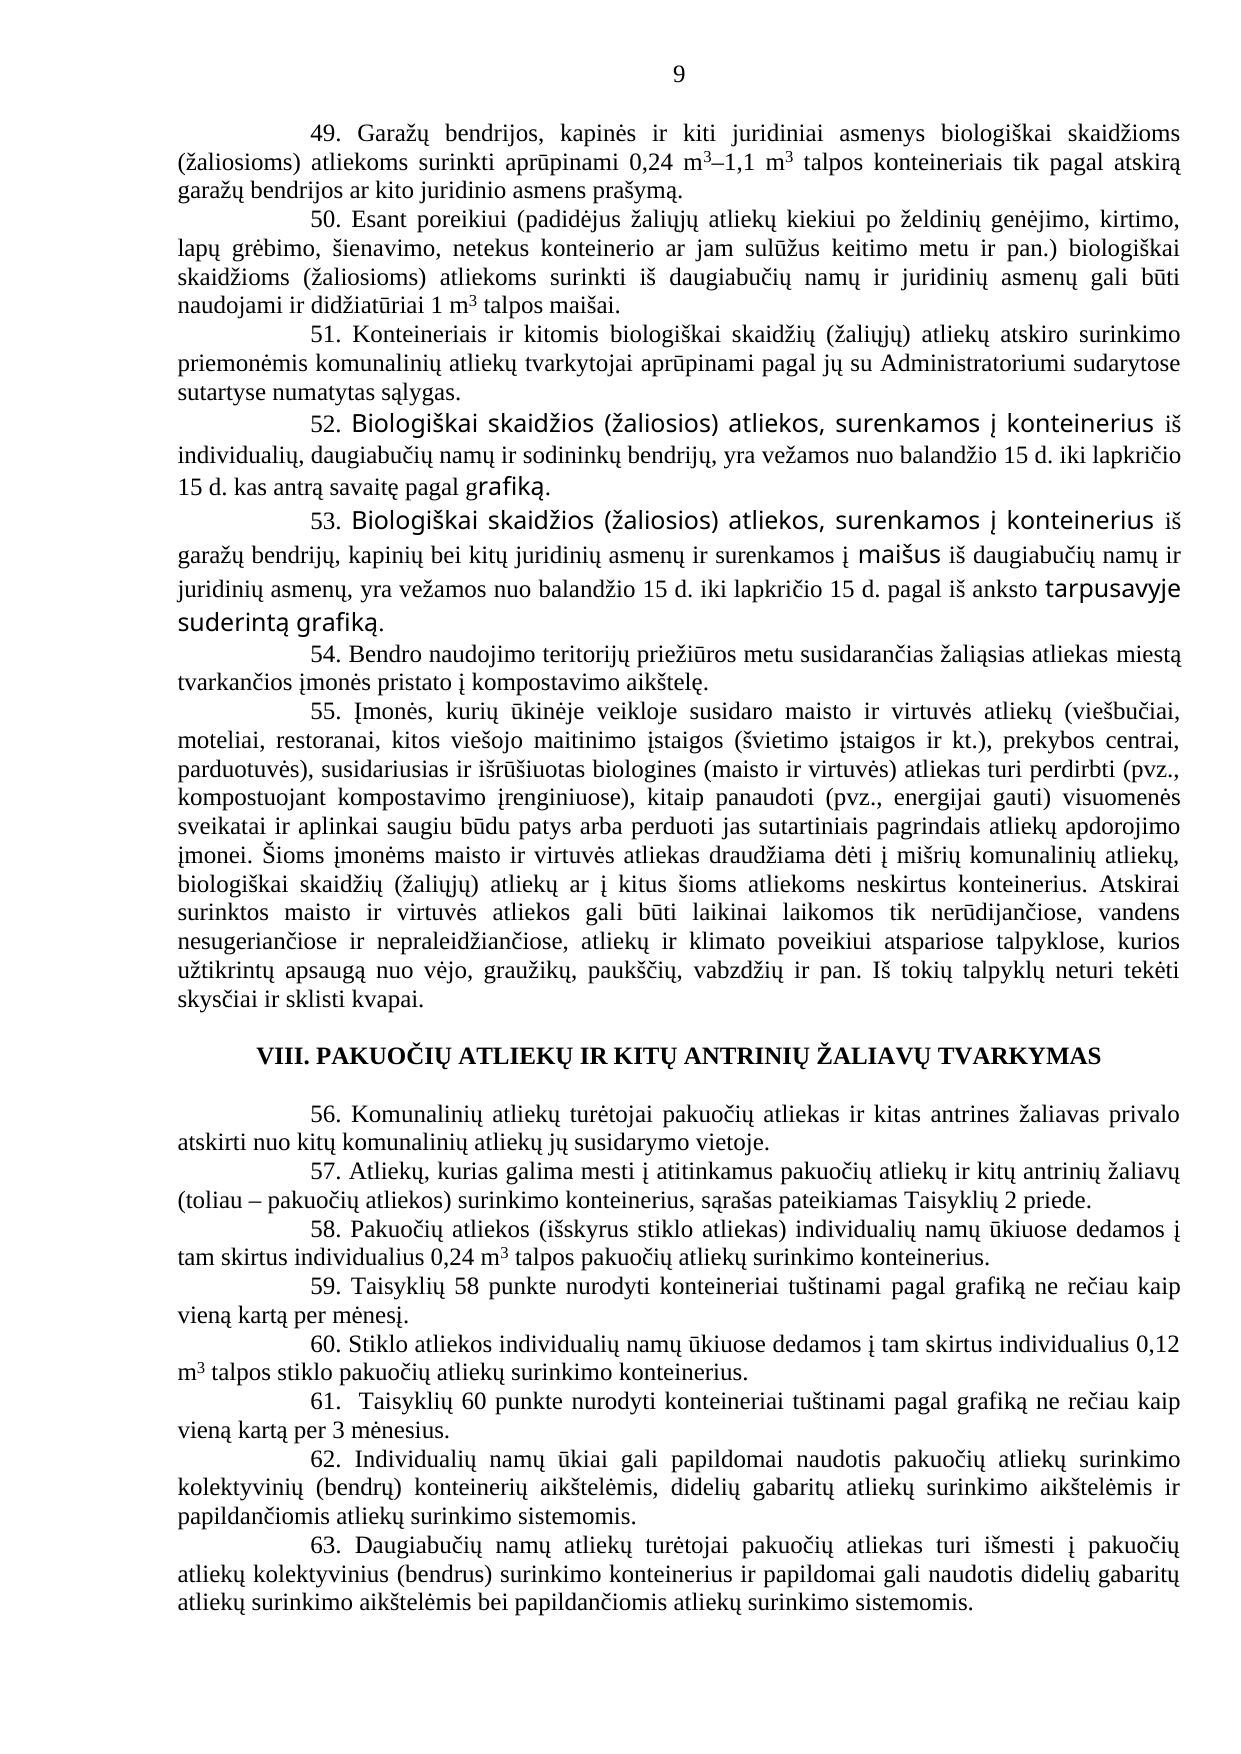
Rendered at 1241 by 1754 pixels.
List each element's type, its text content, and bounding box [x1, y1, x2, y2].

text 61. Taisyklių 60 punkte nurodyti konteineriai tuštinami pagal grafiką ne rečiau kaip vieną kartą per 3 mėnesius. [177, 1386, 1181, 1444]
text 52. Biologiškai skaidžios (žaliosios) atliekos, surenkamos į konteinerius iš individualių, daugiabučių namų ir sodininkų bendrijų, yra vežamos nuo balandžio 15 d. iki lapkričio 15 d. kas antrą savaitę pagal grafiką. [177, 406, 1181, 502]
text 60. Stiklo atliekos individualių namų ūkiuose dedamos į tam skirtus individualius 0,12 m3 talpos stiklo pakuočių atliekų surinkimo konteinerius. [177, 1329, 1181, 1386]
text 49. Garažų bendrijos, kapinės ir kiti juridiniai asmenys biologiškai skaidžioms (žaliosioms) atliekoms surinkti aprūpinami 0,24 m3–1,1 m3 talpos konteineriais tik pagal atskirą garažų bendrijos ar kito juridinio asmens prašymą. [177, 118, 1181, 204]
text 54. Bendro naudojimo teritorijų priežiūros metu susidarančias žaliąsias atliekas miestą tvarkančios įmonės pristato į kompostavimo aikštelę. [177, 639, 1181, 696]
text 50. Esant poreikiui (padidėjus žaliųjų atliekų kiekiui po želdinių genėjimo, kirtimo, lapų grėbimo, šienavimo, netekus konteinerio ar jam sulūžus keitimo metu ir pan.) biologiškai skaidžioms (žaliosioms) atliekoms surinkti iš daugiabučių namų ir juridinių asmenų gali būti naudojami ir didžiatūriai 1 m3 talpos maišai. [177, 204, 1181, 319]
text 58. Pakuočių atliekos (išskyrus stiklo atliekas) individualių namų ūkiuose dedamos į tam skirtus individualius 0,24 m3 talpos pakuočių atliekų surinkimo konteinerius. [177, 1214, 1181, 1271]
text 63. Daugiabučių namų atliekų turėtojai pakuočių atliekas turi išmesti į pakuočių atliekų kolektyvinius (bendrus) surinkimo konteinerius ir papildomai gali naudotis didelių gabaritų atliekų surinkimo aikštelėmis bei papildančiomis atliekų surinkimo sistemomis. [177, 1530, 1181, 1616]
text 53. Biologiškai skaidžios (žaliosios) atliekos, surenkamos į konteinerius iš garažų bendrijų, kapinių bei kitų juridinių asmenų ir surenkamos į maišus iš daugiabučių namų ir juridinių asmenų, yra vežamos nuo balandžio 15 d. iki lapkričio 15 d. pagal iš anksto tarpusavyje suderintą grafiką. [177, 502, 1181, 639]
text 62. Individualių namų ūkiai gali papildomai naudotis pakuočių atliekų surinkimo kolektyvinių (bendrų) konteinerių aikštelėmis, didelių gabaritų atliekų surinkimo aikštelėmis ir papildančiomis atliekų surinkimo sistemomis. [177, 1444, 1181, 1530]
text 51. Konteineriais ir kitomis biologiškai skaidžių (žaliųjų) atliekų atskiro surinkimo priemonėmis komunalinių atliekų tvarkytojai aprūpinami pagal jų su Administratoriumi sudarytose sutartyse numatytas sąlygas. [177, 319, 1181, 406]
text 59. Taisyklių 58 punkte nurodyti konteineriai tuštinami pagal grafiką ne rečiau kaip vieną kartą per mėnesį. [177, 1271, 1181, 1329]
text 57. Atliekų, kurias galima mesti į atitinkamus pakuočių atliekų ir kitų antrinių žaliavų (toliau – pakuočių atliekos) surinkimo konteinerius, sąrašas pateikiamas Taisyklių 2 priede. [177, 1156, 1181, 1214]
text 55. Įmonės, kurių ūkinėje veikloje susidaro maisto ir virtuvės atliekų (viešbučiai, moteliai, restoranai, kitos viešojo maitinimo įstaigos (švietimo įstaigos ir kt.), prekybos centrai, parduotuvės), susidariusias ir išrūšiuotas biologines (maisto ir virtuvės) atliekas turi perdirbti (pvz., kompostuojant kompostavimo įrenginiuose), kitaip panaudoti (pvz., energijai gauti) visuomenės sveikatai ir aplinkai saugiu būdu patys arba perduoti jas sutartiniais pagrindais atliekų apdorojimo įmonei. Šioms įmonėms maisto ir virtuvės atliekas draudžiama dėti į mišrių komunalinių atliekų, biologiškai skaidžių (žaliųjų) atliekų ar į kitus šioms atliekoms neskirtus konteinerius. Atskirai surinktos maisto ir virtuvės atliekos gali būti laikinai laikomos tik nerūdijančiose, vandens nesugeriančiose ir nepraleidžiančiose, atliekų ir klimato poveikiui atspariose talpyklose, kurios užtikrintų apsaugą nuo vėjo, graužikų, paukščių, vabzdžių ir pan. Iš tokių talpyklų neturi tekėti skysčiai ir sklisti kvapai. [177, 696, 1181, 1012]
text VIII. PAKUOČIŲ ATLIEKŲ IR KITŲ ANTRINIŲ ŽALIAVŲ TVARKYMAS [177, 1041, 1181, 1070]
text 56. Komunalinių atliekų turėtojai pakuočių atliekas ir kitas antrines žaliavas privalo atskirti nuo kitų komunalinių atliekų jų susidarymo vietoje. [177, 1099, 1181, 1156]
